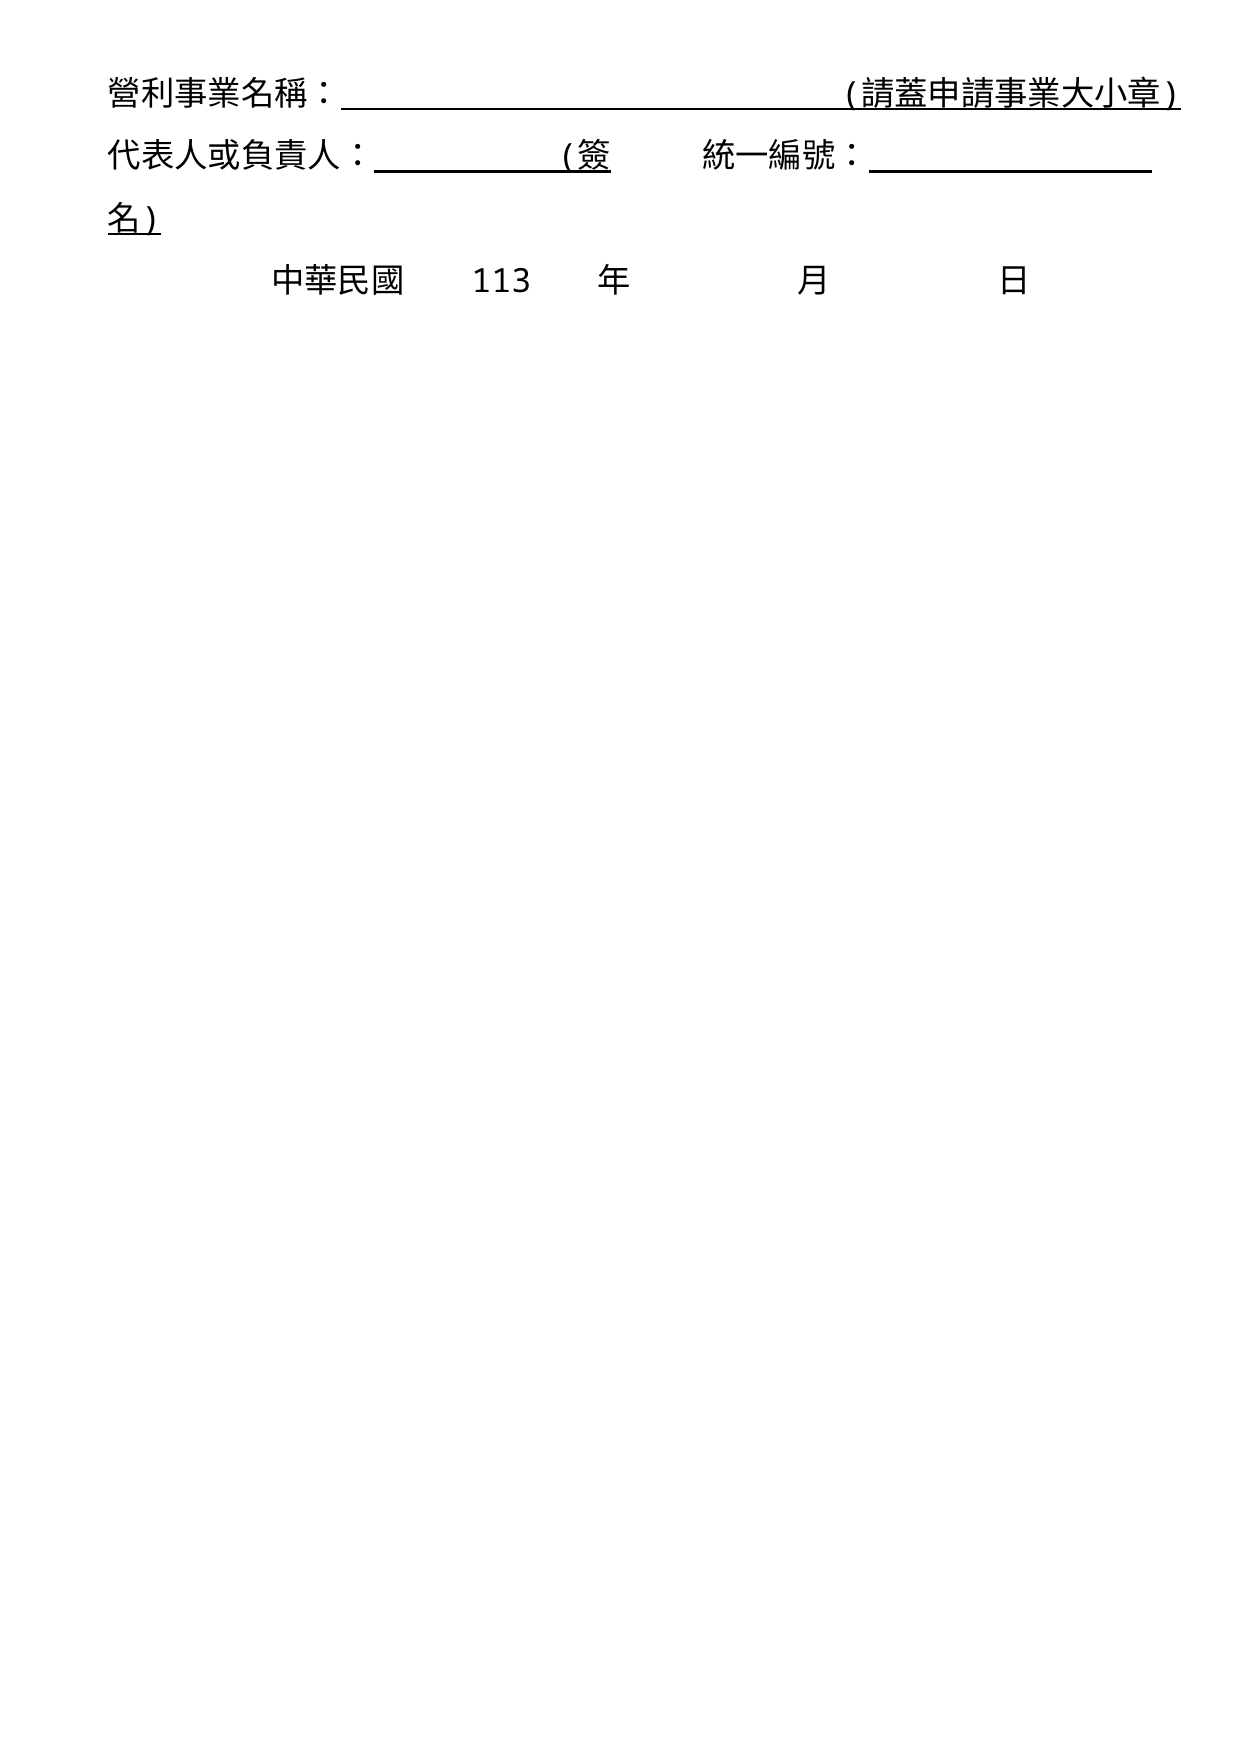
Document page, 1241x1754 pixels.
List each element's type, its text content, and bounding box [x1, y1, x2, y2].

table_cell 統一編號： [666, 112, 1197, 237]
table_cell [31, 49, 104, 299]
table_cell 營利事業名稱： (請蓋申請事業大小章) [105, 49, 1197, 112]
table_cell 中華民國 113 年 月 日 [105, 237, 1197, 299]
table_cell 代表人或負責人： (簽名) [105, 112, 666, 237]
